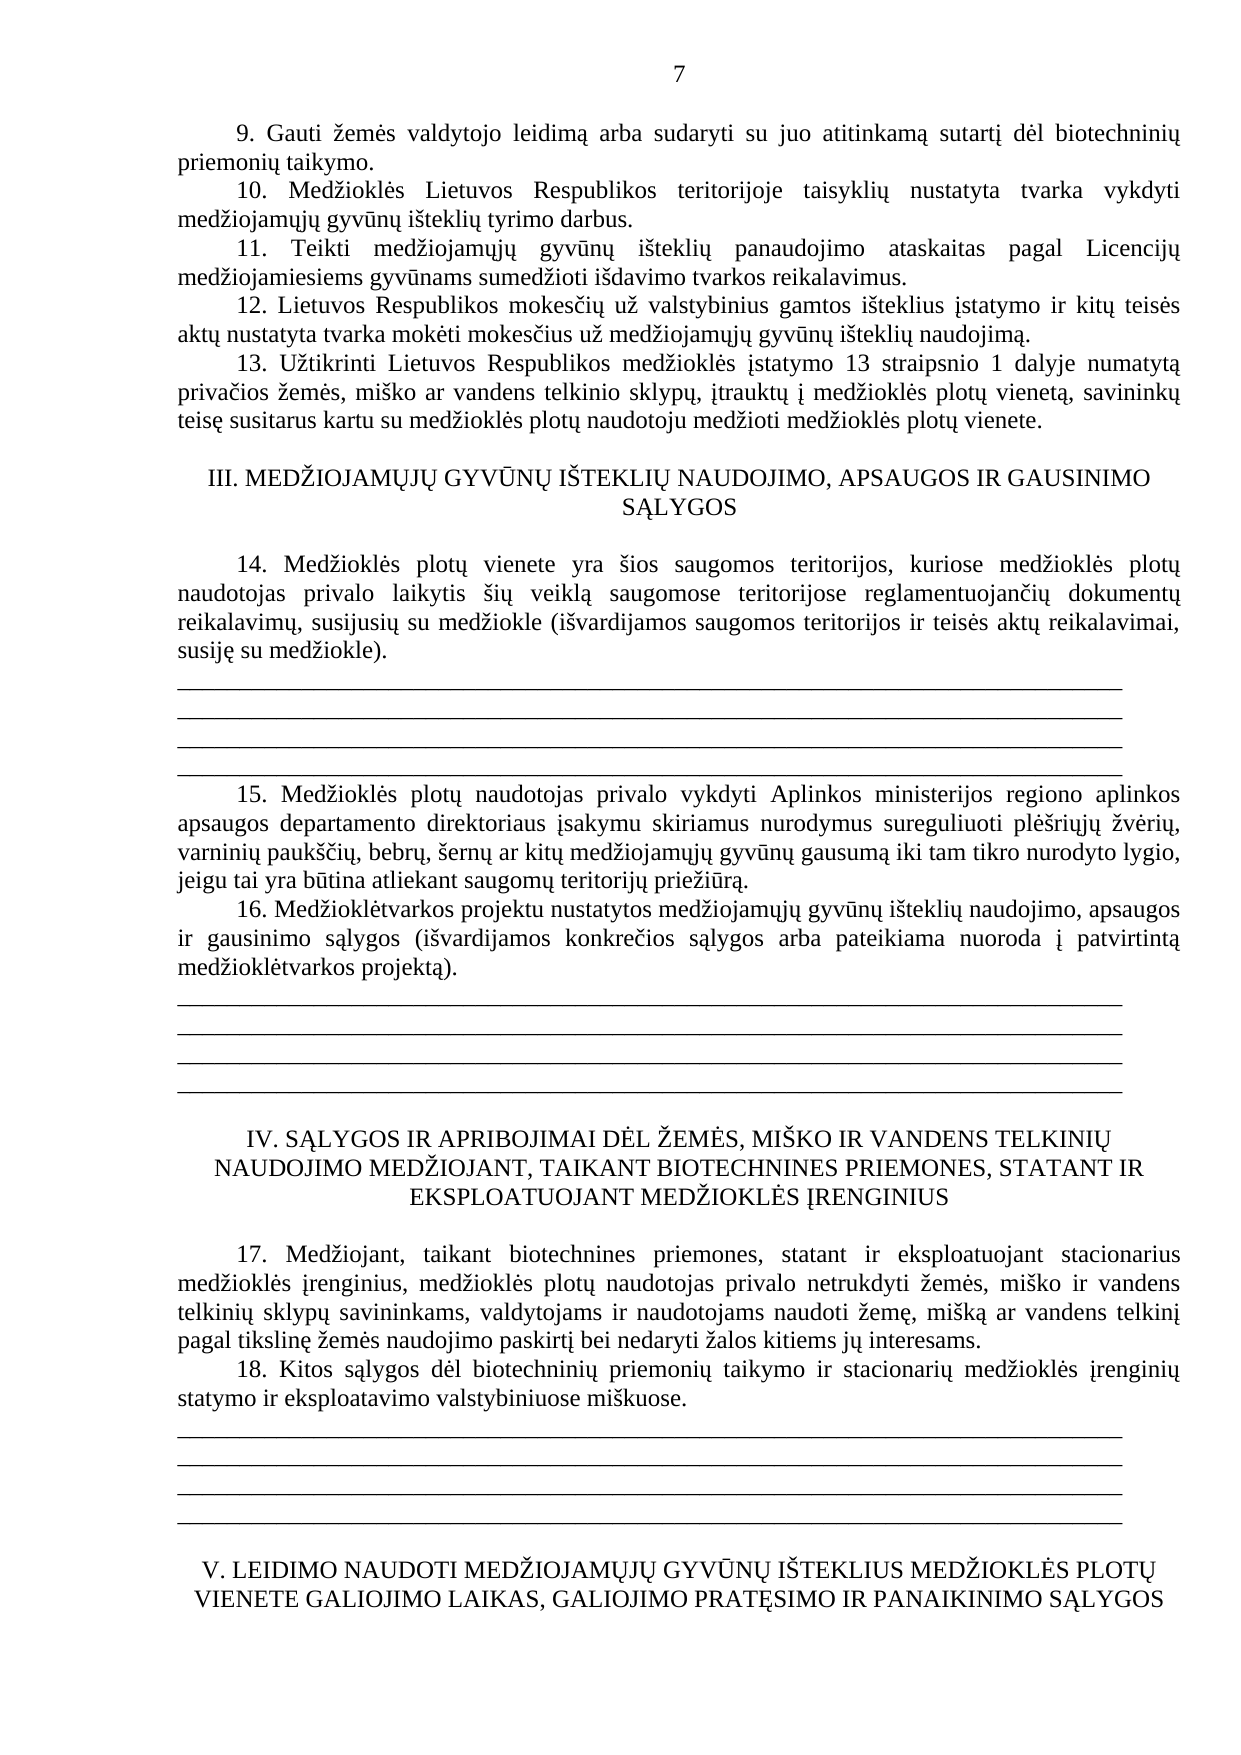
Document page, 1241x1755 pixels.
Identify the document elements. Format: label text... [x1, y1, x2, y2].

text _ [177, 1038, 1181, 1067]
text IV. Sąlygos ir apribojimai dėl žemės, miško ir vandens telkinių naudojimo medžiojant, taikant biotechnines priemones, statant ir eksploatuojant medžioklės įrenginius [177, 1124, 1181, 1211]
text 11. Teikti medžiojamųjų gyvūnų išteklių panaudojimo ataskaitas pagal Licencijų medžiojamiesiems gyvūnams sumedžioti išdavimo tvarkos reikalavimus. [177, 233, 1181, 291]
text _ [177, 722, 1181, 751]
text _ [177, 1498, 1181, 1527]
text 14. Medžioklės plotų vienete yra šios saugomos teritorijos, kuriose medžioklės plotų naudotojas privalo laikytis šių veiklą saugomose teritorijose reglamentuojančių dokumentų reikalavimų, susijusių su medžiokle (išvardijamos saugomos teritorijos ir teisės aktų reikalavimai, susiję su medžiokle). [177, 549, 1181, 664]
text V. Leidimo naudoti medžiojamųjų gyvūnų išteklius medžioklės plotų vienete galiojimo laikas, galiojimo pratęsimo ir panaikinimo sąlygos [177, 1556, 1181, 1613]
text 17. Medžiojant, taikant biotechnines priemones, statant ir eksploatuojant stacionarius medžioklės įrenginius, medžioklės plotų naudotojas privalo netrukdyti žemės, miško ir vandens telkinių sklypų savininkams, valdytojams ir naudotojams naudoti žemę, mišką ar vandens telkinį pagal tikslinę žemės naudojimo paskirtį bei nedaryti žalos kitiems jų interesams. [177, 1239, 1181, 1354]
text _ [177, 664, 1181, 693]
text _ [177, 981, 1181, 1009]
text _ [177, 1441, 1181, 1469]
text _ [177, 1009, 1181, 1038]
text _ [177, 1469, 1181, 1498]
text _ [177, 1412, 1181, 1441]
text 12. Lietuvos Respublikos mokesčių už valstybinius gamtos išteklius įstatymo ir kitų teisės aktų nustatyta tvarka mokėti mokesčius už medžiojamųjų gyvūnų išteklių naudojimą. [177, 291, 1181, 348]
text III. Medžiojamųjų gyvūnų išteklių naudojimo, apsaugos ir gausinimo sąlygos [177, 463, 1181, 521]
text 16. Medžioklėtvarkos projektu nustatytos medžiojamųjų gyvūnų išteklių naudojimo, apsaugos ir gausinimo sąlygos (išvardijamos konkrečios sąlygos arba pateikiama nuoroda į patvirtintą medžioklėtvarkos projektą). [177, 894, 1181, 981]
text _ [177, 1067, 1181, 1096]
text 10. Medžioklės Lietuvos Respublikos teritorijoje taisyklių nustatyta tvarka vykdyti medžiojamųjų gyvūnų išteklių tyrimo darbus. [177, 176, 1181, 233]
text _ [177, 751, 1181, 779]
text 9. Gauti žemės valdytojo leidimą arba sudaryti su juo atitinkamą sutartį dėl biotechninių priemonių taikymo. [177, 118, 1181, 176]
text 13. Užtikrinti Lietuvos Respublikos medžioklės įstatymo 13 straipsnio 1 dalyje numatytą privačios žemės, miško ar vandens telkinio sklypų, įtrauktų į medžioklės plotų vienetą, savininkų teisę susitarus kartu su medžioklės plotų naudotoju medžioti medžioklės plotų vienete. [177, 348, 1181, 434]
text _ [177, 693, 1181, 722]
text 15. Medžioklės plotų naudotojas privalo vykdyti Aplinkos ministerijos regiono aplinkos apsaugos departamento direktoriaus įsakymu skiriamus nurodymus sureguliuoti plėšriųjų žvėrių, varninių paukščių, bebrų, šernų ar kitų medžiojamųjų gyvūnų gausumą iki tam tikro nurodyto lygio, jeigu tai yra būtina atliekant saugomų teritorijų priežiūrą. [177, 779, 1181, 894]
text 18. Kitos sąlygos dėl biotechninių priemonių taikymo ir stacionarių medžioklės įrenginių statymo ir eksploatavimo valstybiniuose miškuose. [177, 1354, 1181, 1412]
